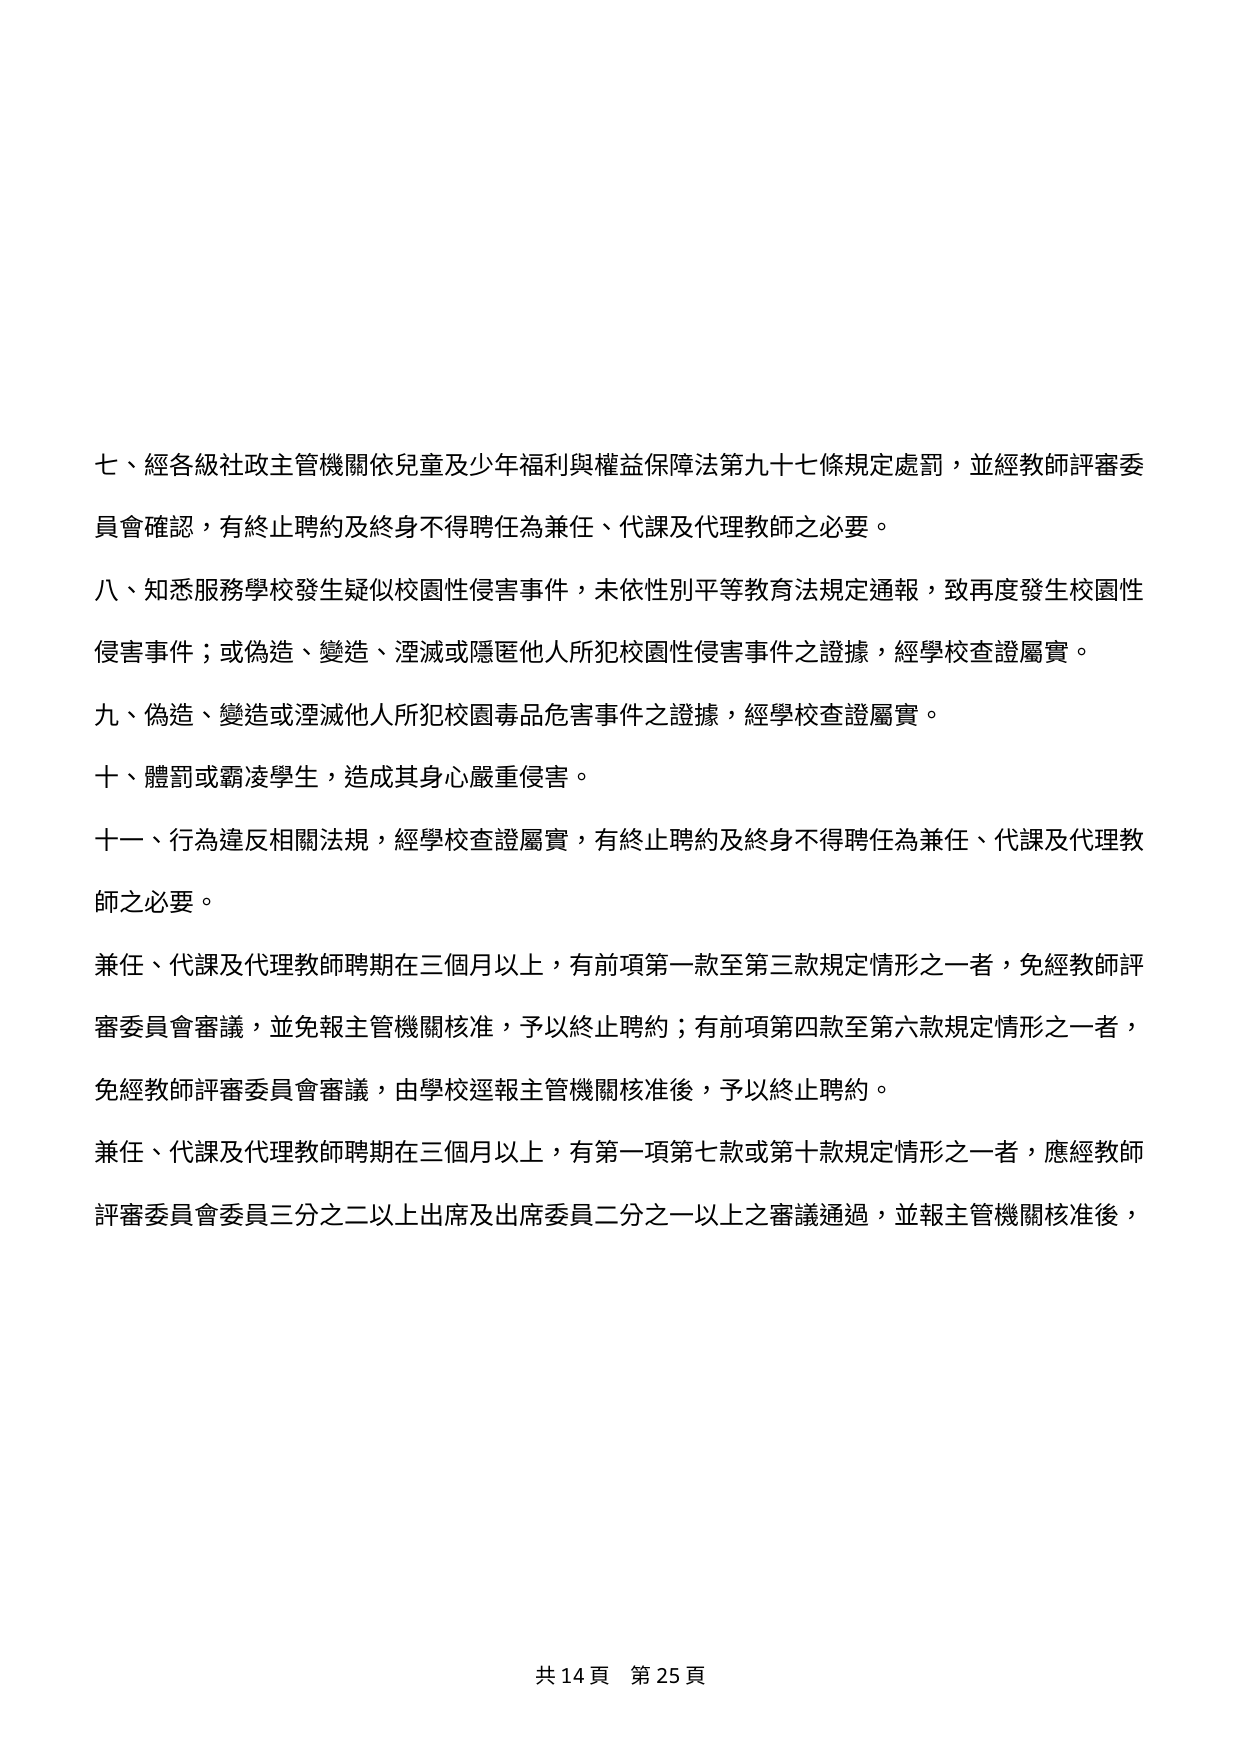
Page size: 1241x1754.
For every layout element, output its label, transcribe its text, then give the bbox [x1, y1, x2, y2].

text 八、知悉服務學校發生疑似校園性侵害事件，未依性別平等教育法規定通報，致再度發生校園性侵害事件；或偽造、變造、湮滅或隱匿他人所犯校園性侵害事件之證據，經學校查證屬實。 [94, 547, 1146, 672]
text 十一、行為違反相關法規，經學校查證屬實，有終止聘約及終身不得聘任為兼任、代課及代理教師之必要。 [94, 797, 1146, 922]
text 兼任、代課及代理教師聘期在三個月以上，有第一項第七款或第十款規定情形之一者，應經教師評審委員會委員三分之二以上出席及出席委員二分之一以上之審議通過，並報主管機關核准後， [94, 1109, 1146, 1234]
text 九、偽造、變造或湮滅他人所犯校園毒品危害事件之證據，經學校查證屬實。 [94, 672, 1146, 734]
text 七、經各級社政主管機關依兒童及少年福利與權益保障法第九十七條規定處罰，並經教師評審委員會確認，有終止聘約及終身不得聘任為兼任、代課及代理教師之必要。 [94, 422, 1146, 547]
text 十、體罰或霸凌學生，造成其身心嚴重侵害。 [94, 734, 1146, 797]
text 兼任、代課及代理教師聘期在三個月以上，有前項第一款至第三款規定情形之一者，免經教師評審委員會審議，並免報主管機關核准，予以終止聘約；有前項第四款至第六款規定情形之一者，免經教師評審委員會審議，由學校逕報主管機關核准後，予以終止聘約。 [94, 922, 1146, 1109]
